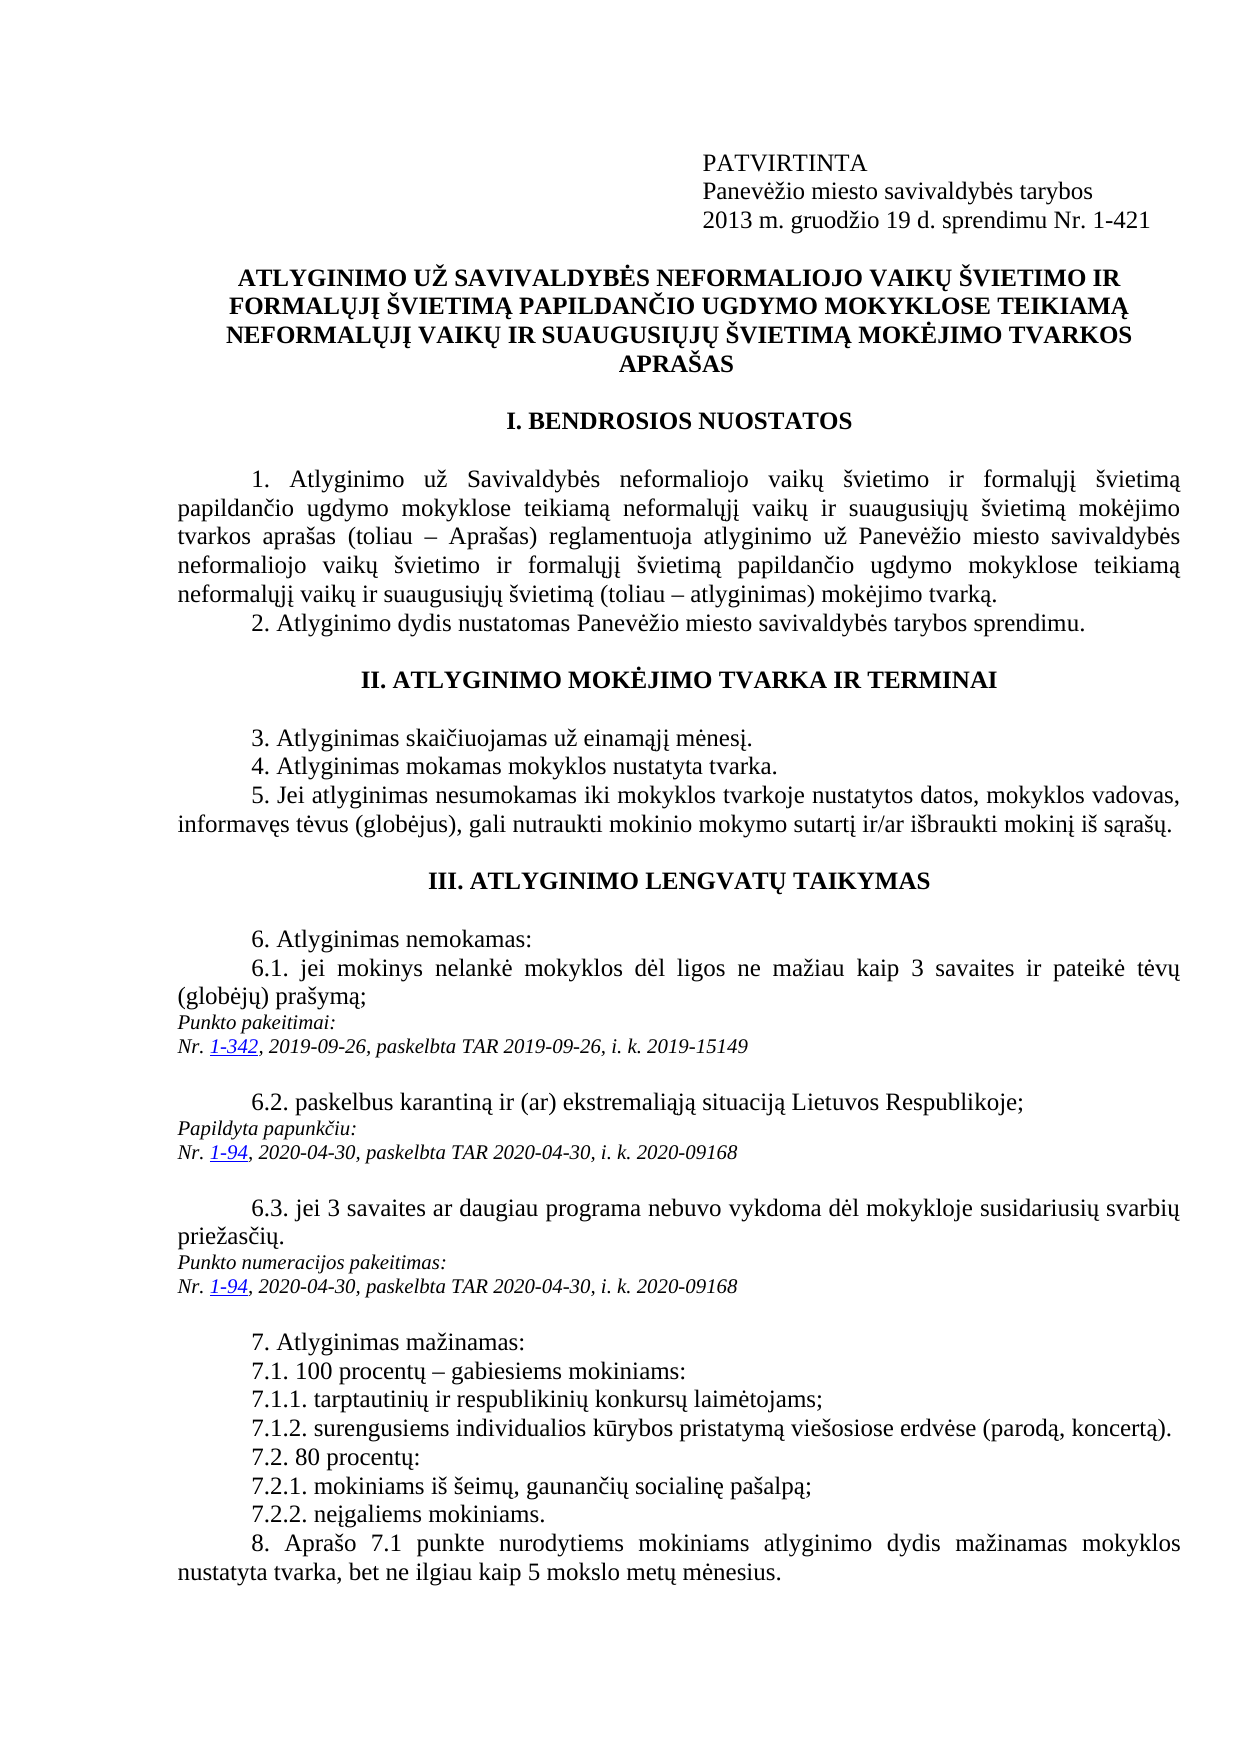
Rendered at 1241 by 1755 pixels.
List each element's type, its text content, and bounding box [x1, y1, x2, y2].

text 1. Atlyginimo už Savivaldybės neformaliojo vaikų švietimo ir formalųjį švietimą papildančio ugdymo mokyklose teikiamą neformalųjį vaikų ir suaugusiųjų švietimą mokėjimo tvarkos aprašas (toliau – Aprašas) reglamentuoja atlyginimo už Panevėžio miesto savivaldybės neformaliojo vaikų švietimo ir formalųjį švietimą papildančio ugdymo mokyklose teikiamą neformalųjį vaikų ir suaugusiųjų švietimą (toliau – atlyginimas) mokėjimo tvarką. [177, 464, 1181, 608]
text 6. Atlyginimas nemokamas: [177, 924, 1181, 953]
text III. ATLYGINIMO LENGVATŲ TAIKYMAS [177, 866, 1181, 895]
text 7.2.1. mokiniams iš šeimų, gaunančių socialinę pašalpą; [177, 1471, 1181, 1499]
text Nr. 1-94, 2020-04-30, paskelbta TAR 2020-04-30, i. k. 2020-09168 [177, 1140, 1181, 1164]
text 7.2.2. neįgaliems mokiniams. [177, 1499, 1181, 1528]
text Nr. 1-342, 2019-09-26, paskelbta TAR 2019-09-26, i. k. 2019-15149 [177, 1034, 1181, 1058]
text 3. Atlyginimas skaičiuojamas už einamąjį mėnesį. [177, 723, 1181, 751]
text 6.3. jei 3 savaites ar daugiau programa nebuvo vykdoma dėl mokykloje susidariusių svarbių priežasčių. [177, 1193, 1181, 1250]
text PATVIRTINTA [702, 148, 1181, 176]
text 7. Atlyginimas mažinamas: [177, 1327, 1181, 1356]
text 6.2. paskelbus karantiną ir (ar) ekstremaliąją situaciją Lietuvos Respublikoje; [177, 1087, 1181, 1116]
text Papildyta papunkčiu: [177, 1116, 1181, 1140]
text 6.1. jei mokinys nelankė mokyklos dėl ligos ne mažiau kaip 3 savaites ir pateikė tėvų (globėjų) prašymą; [177, 953, 1181, 1010]
text 8. Aprašo 7.1 punkte nurodytiems mokiniams atlyginimo dydis mažinamas mokyklos nustatyta tvarka, bet ne ilgiau kaip 5 mokslo metų mėnesius. [177, 1528, 1181, 1586]
text 2013 m. gruodžio 19 d. sprendimu Nr. 1-421 [702, 205, 1181, 234]
text 5. Jei atlyginimas nesumokamas iki mokyklos tvarkoje nustatytos datos, mokyklos vadovas, informavęs tėvus (globėjus), gali nutraukti mokinio mokymo sutartį ir/ar išbraukti mokinį iš sąrašų. [177, 780, 1181, 838]
text 7.1.2. surengusiems individualios kūrybos pristatymą viešosiose erdvėse (parodą, koncertą). [177, 1413, 1181, 1442]
text Punkto numeracijos pakeitimas: [177, 1250, 1181, 1274]
text Punkto pakeitimai: [177, 1010, 1181, 1034]
text II. ATLYGINIMO MOKĖJIMO TVARKA IR TERMINAI [177, 665, 1181, 694]
text 4. Atlyginimas mokamas mokyklos nustatyta tvarka. [177, 751, 1181, 780]
text Panevėžio miesto savivaldybės tarybos [702, 176, 1181, 205]
text ATLYGINIMO UŽ SAVIVALDYBĖS NEFORMALIOJO VAIKŲ ŠVIETIMO IR FORMALŲJĮ ŠVIETIMĄ PAPILDANČIO UGDYMO MOKYKLOSE TEIKIAMĄ NEFORMALŲJĮ VAIKŲ IR SUAUGUSIŲJŲ ŠVIETIMĄ MOKĖJIMO TVARKOS APRAŠAS [177, 263, 1181, 378]
text 7.2. 80 procentų: [177, 1442, 1181, 1471]
text Nr. 1-94, 2020-04-30, paskelbta TAR 2020-04-30, i. k. 2020-09168 [177, 1274, 1181, 1298]
text I. BENDROSIOS NUOSTATOS [177, 406, 1181, 435]
text 7.1.1. tarptautinių ir respublikinių konkursų laimėtojams; [177, 1384, 1181, 1413]
text 7.1. 100 procentų – gabiesiems mokiniams: [177, 1356, 1181, 1384]
text 2. Atlyginimo dydis nustatomas Panevėžio miesto savivaldybės tarybos sprendimu. [177, 608, 1181, 636]
